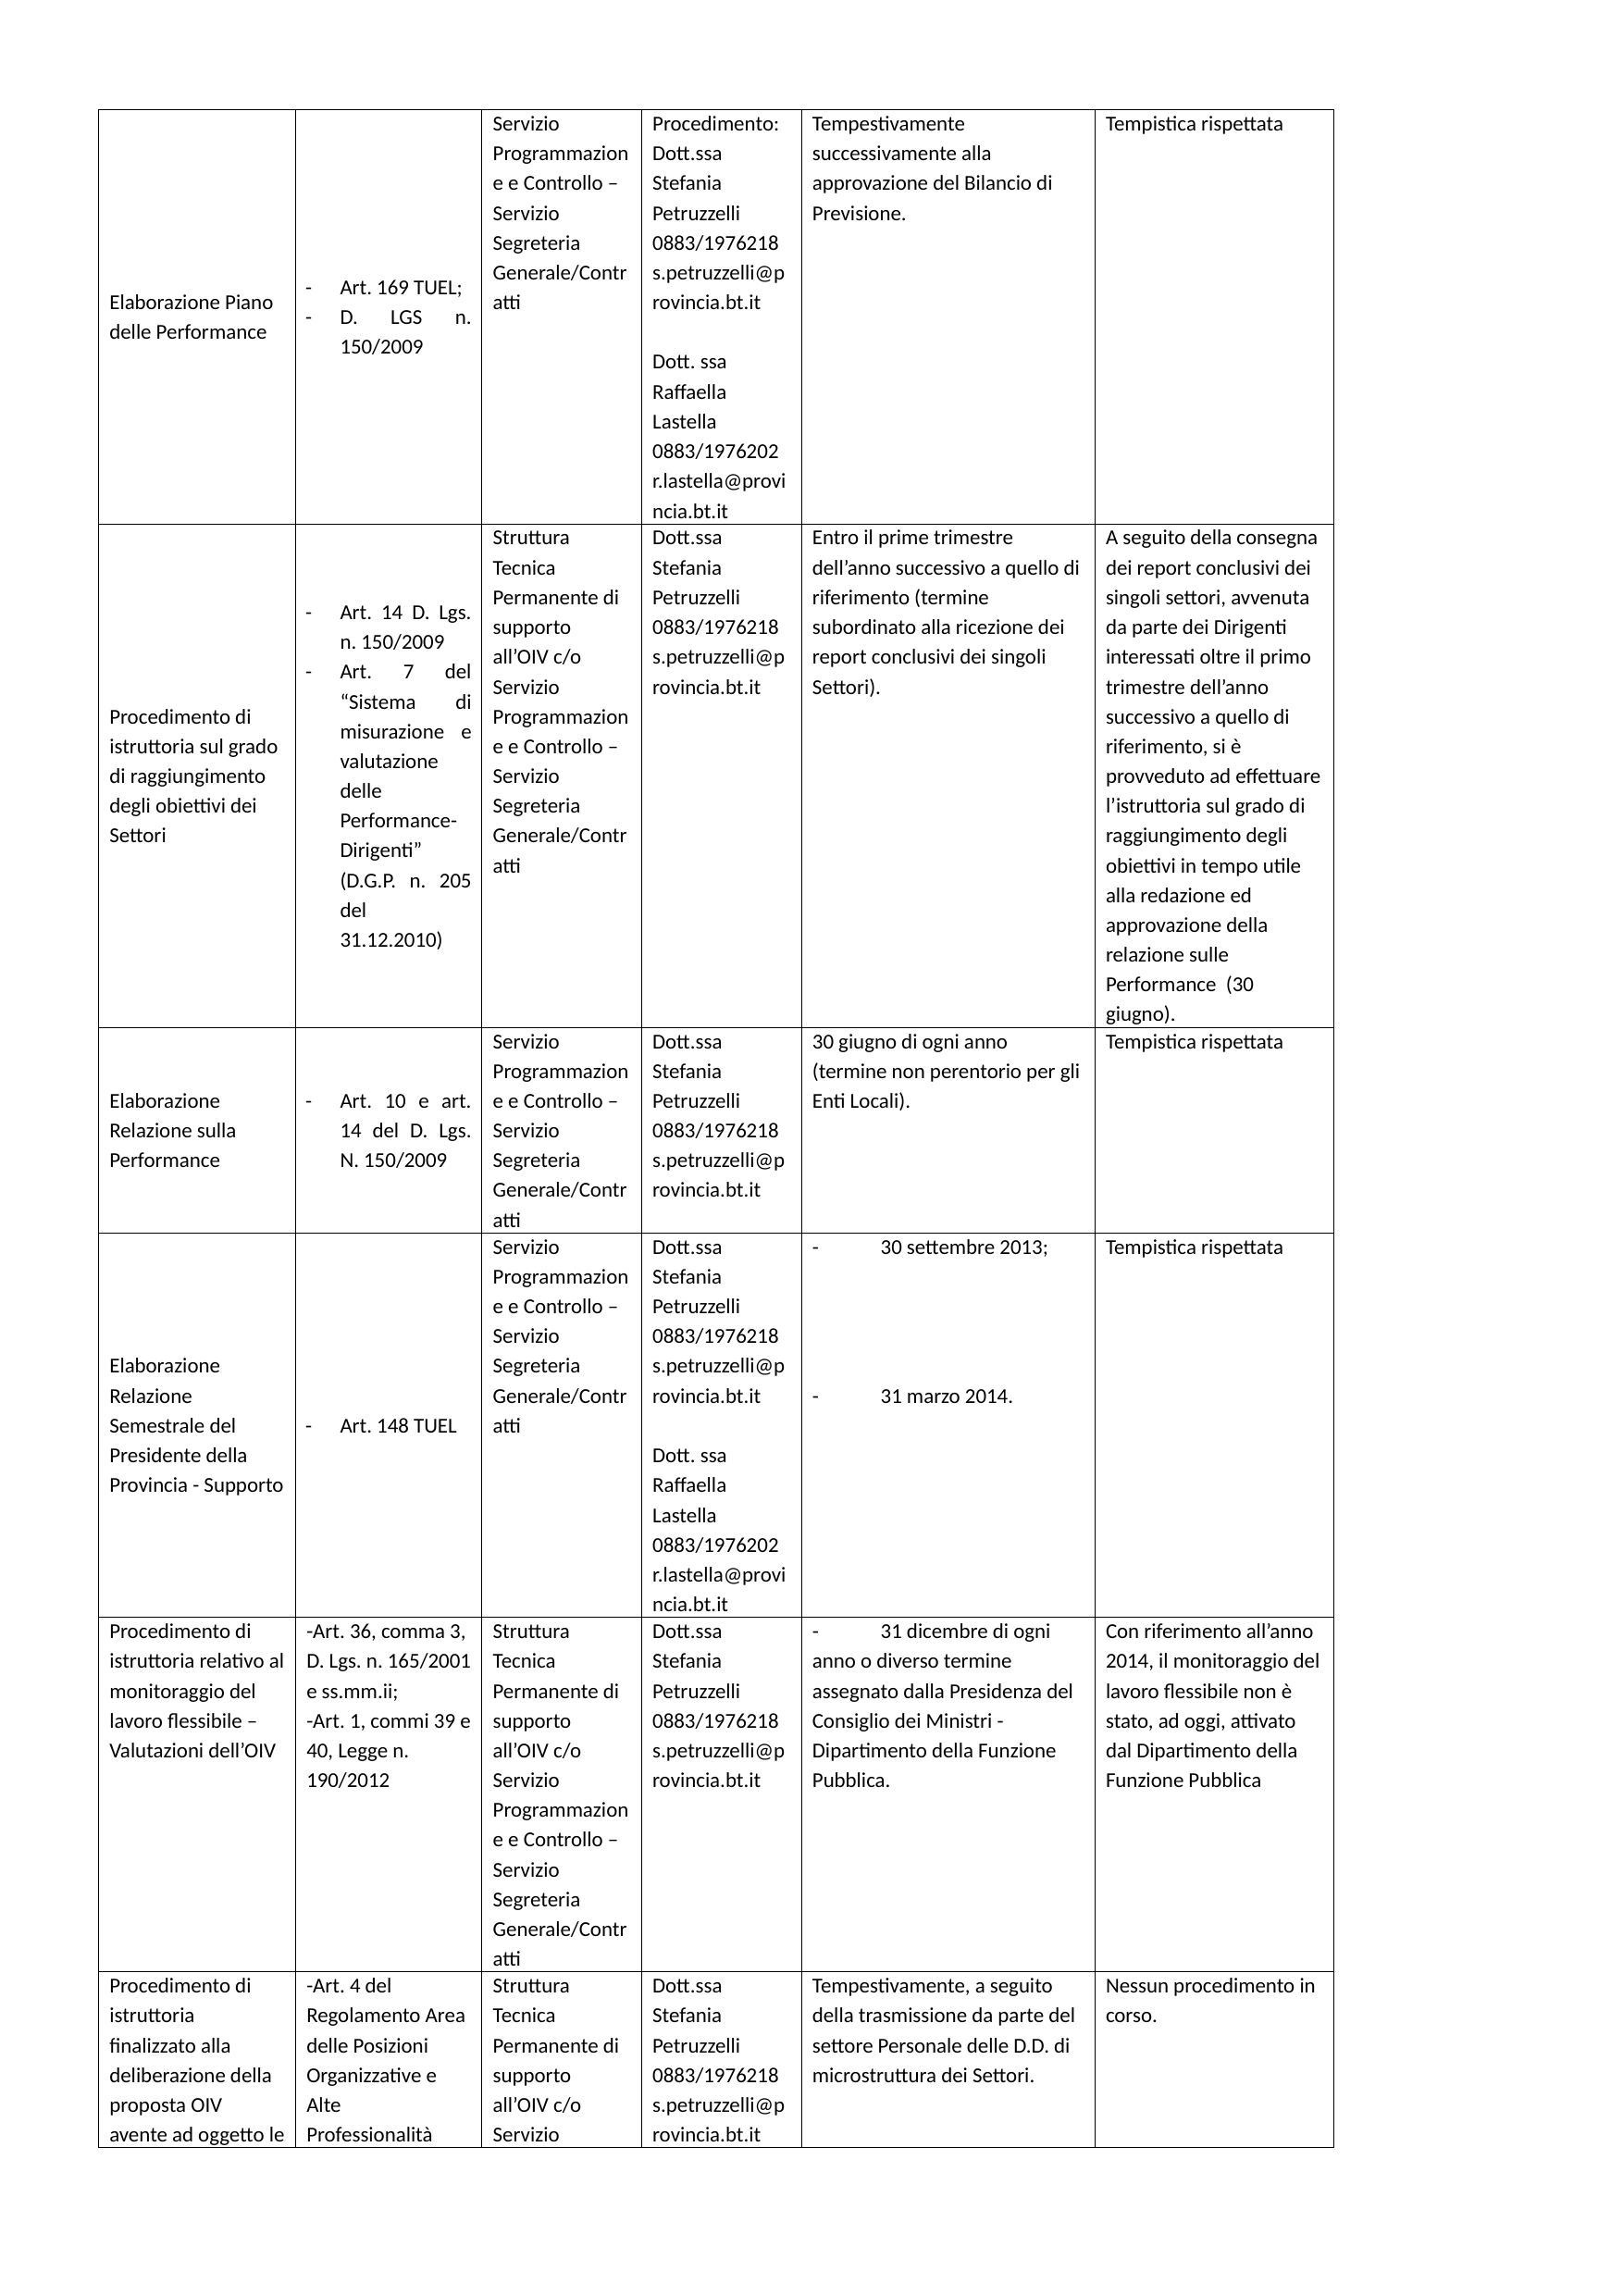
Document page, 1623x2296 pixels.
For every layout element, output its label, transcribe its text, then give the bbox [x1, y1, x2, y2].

table_cell Dott.ssa Stefania Petruzzelli 0883/1976218 s.petruzzelli@provincia.bt.it [642, 1972, 801, 2147]
table_cell Art. 10 e art. 14 del D. Lgs. N. 150/2009 [296, 1028, 481, 1233]
table_cell Servizio Programmazione e Controllo – Servizio Segreteria Generale/Contratti [482, 110, 641, 524]
table_cell Art. 169 TUEL; D. LGS n. 150/2009 [296, 110, 481, 524]
table_cell Art. 148 TUEL [296, 1234, 481, 1617]
table_cell Struttura Tecnica Permanente di supporto all’OIV c/o Servizio [482, 1972, 641, 2147]
table_cell Struttura Tecnica Permanente di supporto all’OIV c/o Servizio Programmazione e Controllo – Servizio Segreteria Generale/Contratti [482, 1618, 641, 1971]
table_cell -Art. 4 del Regolamento Area delle Posizioni Organizzative e Alte Professionalità [296, 1972, 481, 2147]
table_cell Dott.ssa Stefania Petruzzelli 0883/1976218 s.petruzzelli@provincia.bt.it [642, 525, 801, 1027]
table_cell Dott.ssa Stefania Petruzzelli 0883/1976218 s.petruzzelli@provincia.bt.it [642, 1028, 801, 1233]
table_cell Procedimento di istruttoria finalizzato alla deliberazione della proposta OIV avente ad oggetto le [99, 1972, 295, 2147]
table_cell Nessun procedimento in corso. [1096, 1972, 1333, 2147]
table_cell Dott.ssa Stefania Petruzzelli 0883/1976218 s.petruzzelli@provincia.bt.it [642, 1618, 801, 1971]
table_cell Con riferimento all’anno 2014, il monitoraggio del lavoro flessibile non è stato, ad oggi, attivato dal Dipartimento della Funzione Pubblica [1096, 1618, 1333, 1971]
table_cell Procedimento di istruttoria sul grado di raggiungimento degli obiettivi dei Settori [99, 525, 295, 1027]
table_cell - 31 dicembre di ogni anno o diverso termine assegnato dalla Presidenza del Consiglio dei Ministri - Dipartimento della Funzione Pubblica. [802, 1618, 1095, 1971]
table_cell Tempistica rispettata [1096, 1028, 1333, 1233]
table_cell Entro il prime trimestre dell’anno successivo a quello di riferimento (termine subordinato alla ricezione dei report conclusivi dei singoli Settori). [802, 525, 1095, 1027]
table_cell Art. 14 D. Lgs. n. 150/2009 Art. 7 del “Sistema di misurazione e valutazione delle Performance- Dirigenti” (D.G.P. n. 205 del 31.12.2010) [296, 525, 481, 1027]
table_cell Struttura Tecnica Permanente di supporto all’OIV c/o Servizio Programmazione e Controllo – Servizio Segreteria Generale/Contratti [482, 525, 641, 1027]
table_cell - 30 settembre 2013; - 31 marzo 2014. [802, 1234, 1095, 1617]
table_cell Elaborazione Piano delle Performance [99, 110, 295, 524]
table_cell Tempistica rispettata [1096, 110, 1333, 524]
table_cell A seguito della consegna dei report conclusivi dei singoli settori, avvenuta da parte dei Dirigenti interessati oltre il primo trimestre dell’anno successivo a quello di riferimento, si è provveduto ad effettuare l’istruttoria sul grado di raggiungimento degli obiettivi in tempo utile alla redazione ed approvazione della relazione sulle Performance (30 giugno). [1096, 525, 1333, 1027]
table_cell Dott.ssa Stefania Petruzzelli 0883/1976218 s.petruzzelli@provincia.bt.it Dott. ssa Raffaella Lastella 0883/1976202 r.lastella@provincia.bt.it [642, 1234, 801, 1617]
table_cell Procedimento di istruttoria relativo al monitoraggio del lavoro flessibile – Valutazioni dell’OIV [99, 1618, 295, 1971]
table_cell Servizio Programmazione e Controllo – Servizio Segreteria Generale/Contratti [482, 1028, 641, 1233]
table_cell Tempestivamente successivamente alla approvazione del Bilancio di Previsione. [802, 110, 1095, 524]
table_cell -Art. 36, comma 3, D. Lgs. n. 165/2001 e ss.mm.ii; -Art. 1, commi 39 e 40, Legge n. 190/2012 [296, 1618, 481, 1971]
table_cell 30 giugno di ogni anno (termine non perentorio per gli Enti Locali). [802, 1028, 1095, 1233]
table_cell Elaborazione Relazione sulla Performance [99, 1028, 295, 1233]
table_cell Tempestivamente, a seguito della trasmissione da parte del settore Personale delle D.D. di microstruttura dei Settori. [802, 1972, 1095, 2147]
table_cell Elaborazione Relazione Semestrale del Presidente della Provincia - Supporto [99, 1234, 295, 1617]
table_cell Servizio Programmazione e Controllo – Servizio Segreteria Generale/Contratti [482, 1234, 641, 1617]
table_cell Procedimento: Dott.ssa Stefania Petruzzelli 0883/1976218 s.petruzzelli@provincia.bt.it Dott. ssa Raffaella Lastella 0883/1976202 r.lastella@provincia.bt.it [642, 110, 801, 524]
table_cell Tempistica rispettata [1096, 1234, 1333, 1617]
